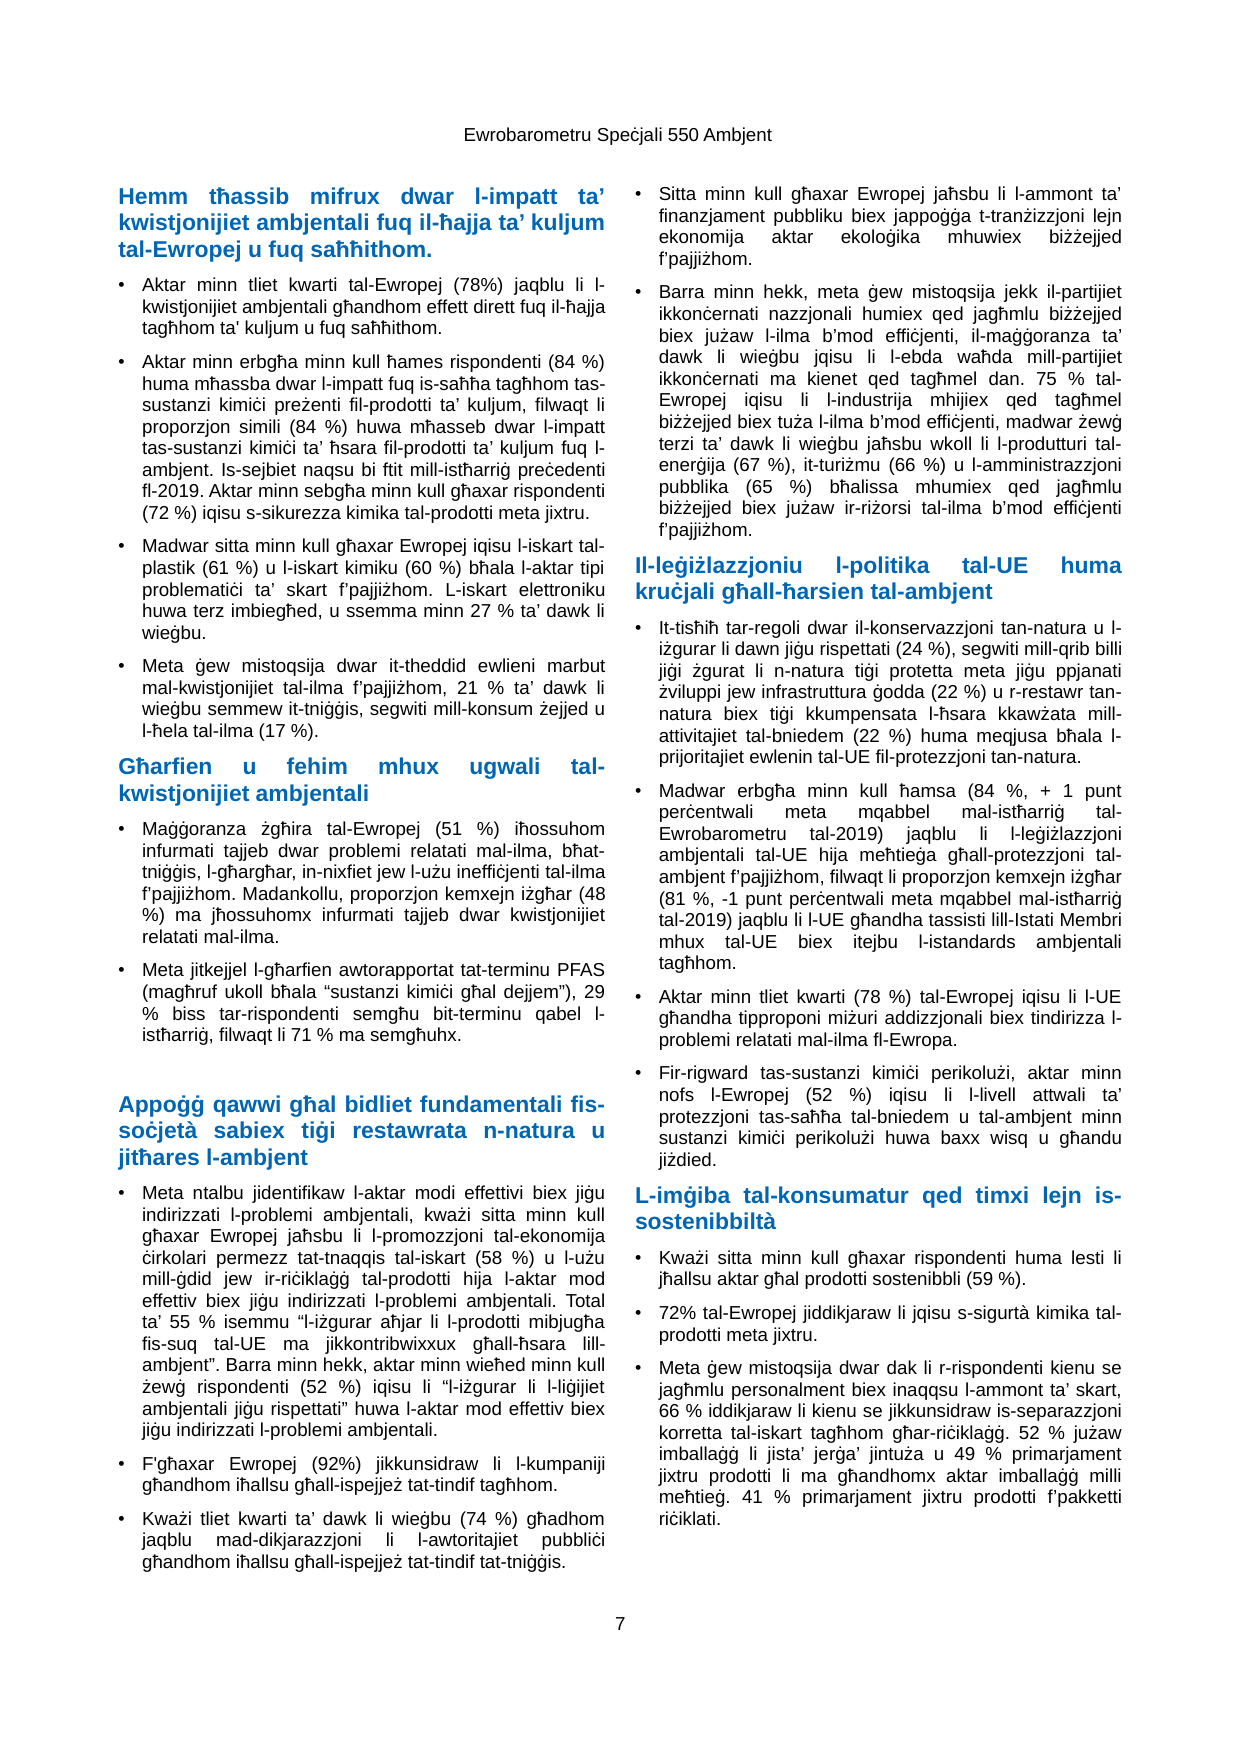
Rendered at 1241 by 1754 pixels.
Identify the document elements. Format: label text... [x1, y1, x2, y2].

list Meta ntalbu jidentifikaw l-aktar modi effettivi biex jiġu indirizzati l-problemi ambjentali, kważi sitta minn kull għaxar Ewropej jaħsbu li l-promozzjoni tal-ekonomija ċirkolari permezz tat-tnaqqis tal-iskart (58 %) u l-użu mill-ġdid jew ir-riċiklaġġ tal-prodotti hija l-aktar mod effettiv biex jiġu indirizzati l-problemi ambjentali. Total ta’ 55 % isemmu “l-iżgurar aħjar li l-prodotti mibjugħa fis-suq tal-UE ma jikkontribwixxux għall-ħsara lill-ambjent”. Barra minn hekk, aktar minn wieħed minn kull żewġ rispondenti (52 %) iqisu li “l-iżgurar li l-liġijiet ambjentali jiġu rispettati” huwa l-aktar mod effettiv biex jiġu indirizzati l-problemi ambjentali. [118, 1182, 605, 1441]
list 72% tal-Ewropej jiddikjaraw li jqisu s-sigurtà kimika tal-prodotti meta jixtru. [635, 1302, 1122, 1345]
list Madwar sitta minn kull għaxar Ewropej iqisu l-iskart tal-plastik (61 %) u l-iskart kimiku (60 %) bħala l-aktar tipi problematiċi ta’ skart f’pajjiżhom. L-iskart elettroniku huwa terz imbiegħed, u ssemma minn 27 % ta’ dawk li wieġbu. [118, 535, 605, 643]
text L-imġiba tal-konsumatur qed timxi lejn is-sostenibbiltà [635, 1182, 1122, 1235]
list Meta ġew mistoqsija dwar dak li r-rispondenti kienu se jagħmlu personalment biex inaqqsu l-ammont ta’ skart, 66 % iddikjaraw li kienu se jikkunsidraw is-separazzjoni korretta tal-iskart tagħhom għar-riċiklaġġ. 52 % jużaw imballaġġ li jista’ jerġa’ jintuża u 49 % primarjament jixtru prodotti li ma għandhomx aktar imballaġġ milli meħtieġ. 41 % primarjament jixtru prodotti f’pakketti riċiklati. [635, 1357, 1122, 1529]
list Kważi tliet kwarti ta’ dawk li wieġbu (74 %) għadhom jaqblu mad-dikjarazzjoni li l-awtoritajiet pubbliċi għandhom iħallsu għall-ispejjeż tat-tindif tat-tniġġis. [118, 1507, 605, 1572]
list Kważi sitta minn kull għaxar rispondenti huma lesti li jħallsu aktar għal prodotti sostenibbli (59 %). [635, 1247, 1122, 1290]
list Sitta minn kull għaxar Ewropej jaħsbu li l-ammont ta’ finanzjament pubbliku biex jappoġġa t-tranżizzjoni lejn ekonomija aktar ekoloġika mhuwiex biżżejjed f’pajjiżhom. [635, 183, 1122, 269]
list Aktar minn tliet kwarti tal-Ewropej (78%) jaqblu li l-kwistjonijiet ambjentali għandhom effett dirett fuq il-ħajja tagħhom ta' kuljum u fuq saħħithom. [118, 274, 605, 339]
text Hemm tħassib mifrux dwar l-impatt ta’ kwistjonijiet ambjentali fuq il-ħajja ta’ kuljum tal-Ewropej u fuq saħħithom. [118, 183, 605, 262]
text Għarfien u fehim mhux ugwali tal-kwistjonijiet ambjentali [118, 753, 605, 806]
list Fir-rigward tas-sustanzi kimiċi perikolużi, aktar minn nofs l-Ewropej (52 %) iqisu li l-livell attwali ta’ protezzjoni tas-saħħa tal-bniedem u tal-ambjent minn sustanzi kimiċi perikolużi huwa baxx wisq u għandu jiżdied. [635, 1062, 1122, 1170]
list Meta ġew mistoqsija dwar it-theddid ewlieni marbut mal-kwistjonijiet tal-ilma f’pajjiżhom, 21 % ta’ dawk li wieġbu semmew it-tniġġis, segwiti mill-konsum żejjed u l-ħela tal-ilma (17 %). [118, 655, 605, 741]
list It-tisħiħ tar-regoli dwar il-konservazzjoni tan-natura u l-iżgurar li dawn jiġu rispettati (24 %), segwiti mill-qrib billi jiġi żgurat li n-natura tiġi protetta meta jiġu ppjanati żviluppi jew infrastruttura ġodda (22 %) u r-restawr tan-natura biex tiġi kkumpensata l-ħsara kkawżata mill-attivitajiet tal-bniedem (22 %) huma meqjusa bħala l-prijoritajiet ewlenin tal-UE fil-protezzjoni tan-natura. [635, 617, 1122, 768]
text Appoġġ qawwi għal bidliet fundamentali fis-soċjetà sabiex tiġi restawrata n-natura u jitħares l-ambjent [118, 1091, 605, 1170]
text Il-leġiżlazzjoniu l-politika tal-UE huma kruċjali għall-ħarsien tal-ambjent [635, 552, 1122, 605]
list Madwar erbgħa minn kull ħamsa (84 %, + 1 punt perċentwali meta mqabbel mal-istħarriġ tal-Ewrobarometru tal-2019) jaqblu li l-leġiżlazzjoni ambjentali tal-UE hija meħtieġa għall-protezzjoni tal-ambjent f’pajjiżhom, filwaqt li proporzjon kemxejn iżgħar (81 %, -1 punt perċentwali meta mqabbel mal-istħarriġ tal-2019) jaqblu li l-UE għandha tassisti lill-Istati Membri mhux tal-UE biex itejbu l-istandards ambjentali tagħhom. [635, 779, 1122, 974]
list Barra minn hekk, meta ġew mistoqsija jekk il-partijiet ikkonċernati nazzjonali humiex qed jagħmlu biżżejjed biex jużaw l-ilma b’mod effiċjenti, il-maġġoranza ta’ dawk li wieġbu jqisu li l-ebda waħda mill-partijiet ikkonċernati ma kienet qed tagħmel dan. 75 % tal-Ewropej iqisu li l-industrija mhijiex qed tagħmel biżżejjed biex tuża l-ilma b’mod effiċjenti, madwar żewġ terzi ta’ dawk li wieġbu jaħsbu wkoll li l-produtturi tal-enerġija (67 %), it-turiżmu (66 %) u l-amministrazzjoni pubblika (65 %) bħalissa mhumiex qed jagħmlu biżżejjed biex jużaw ir-riżorsi tal-ilma b’mod effiċjenti f’pajjiżhom. [635, 281, 1122, 540]
list Maġġoranza żgħira tal-Ewropej (51 %) iħossuhom infurmati tajjeb dwar problemi relatati mal-ilma, bħat-tniġġis, l-għargħar, in-nixfiet jew l-użu ineffiċjenti tal-ilma f’pajjiżhom. Madankollu, proporzjon kemxejn iżgħar (48 %) ma jħossuhomx infurmati tajjeb dwar kwistjonijiet relatati mal-ilma. [118, 818, 605, 947]
list Aktar minn erbgħa minn kull ħames rispondenti (84 %) huma mħassba dwar l-impatt fuq is-saħħa tagħhom tas-sustanzi kimiċi preżenti fil-prodotti ta’ kuljum, filwaqt li proporzjon simili (84 %) huwa mħasseb dwar l-impatt tas-sustanzi kimiċi ta’ ħsara fil-prodotti ta’ kuljum fuq l-ambjent. Is-sejbiet naqsu bi ftit mill-istħarriġ preċedenti fl-2019. Aktar minn sebgħa minn kull għaxar rispondenti (72 %) iqisu s-sikurezza kimika tal-prodotti meta jixtru. [118, 351, 605, 523]
list Meta jitkejjel l-għarfien awtorapportat tat-terminu PFAS (magħruf ukoll bħala “sustanzi kimiċi għal dejjem”), 29 % biss tar-rispondenti semgħu bit-terminu qabel l-istħarriġ, filwaqt li 71 % ma semgħuhx. [118, 959, 605, 1045]
list Aktar minn tliet kwarti (78 %) tal-Ewropej iqisu li l-UE għandha tipproponi miżuri addizzjonali biex tindirizza l-problemi relatati mal-ilma fl-Ewropa. [635, 986, 1122, 1050]
list F'għaxar Ewropej (92%) jikkunsidraw li l-kumpaniji għandhom iħallsu għall-ispejjeż tat-tindif tagħhom. [118, 1452, 605, 1496]
